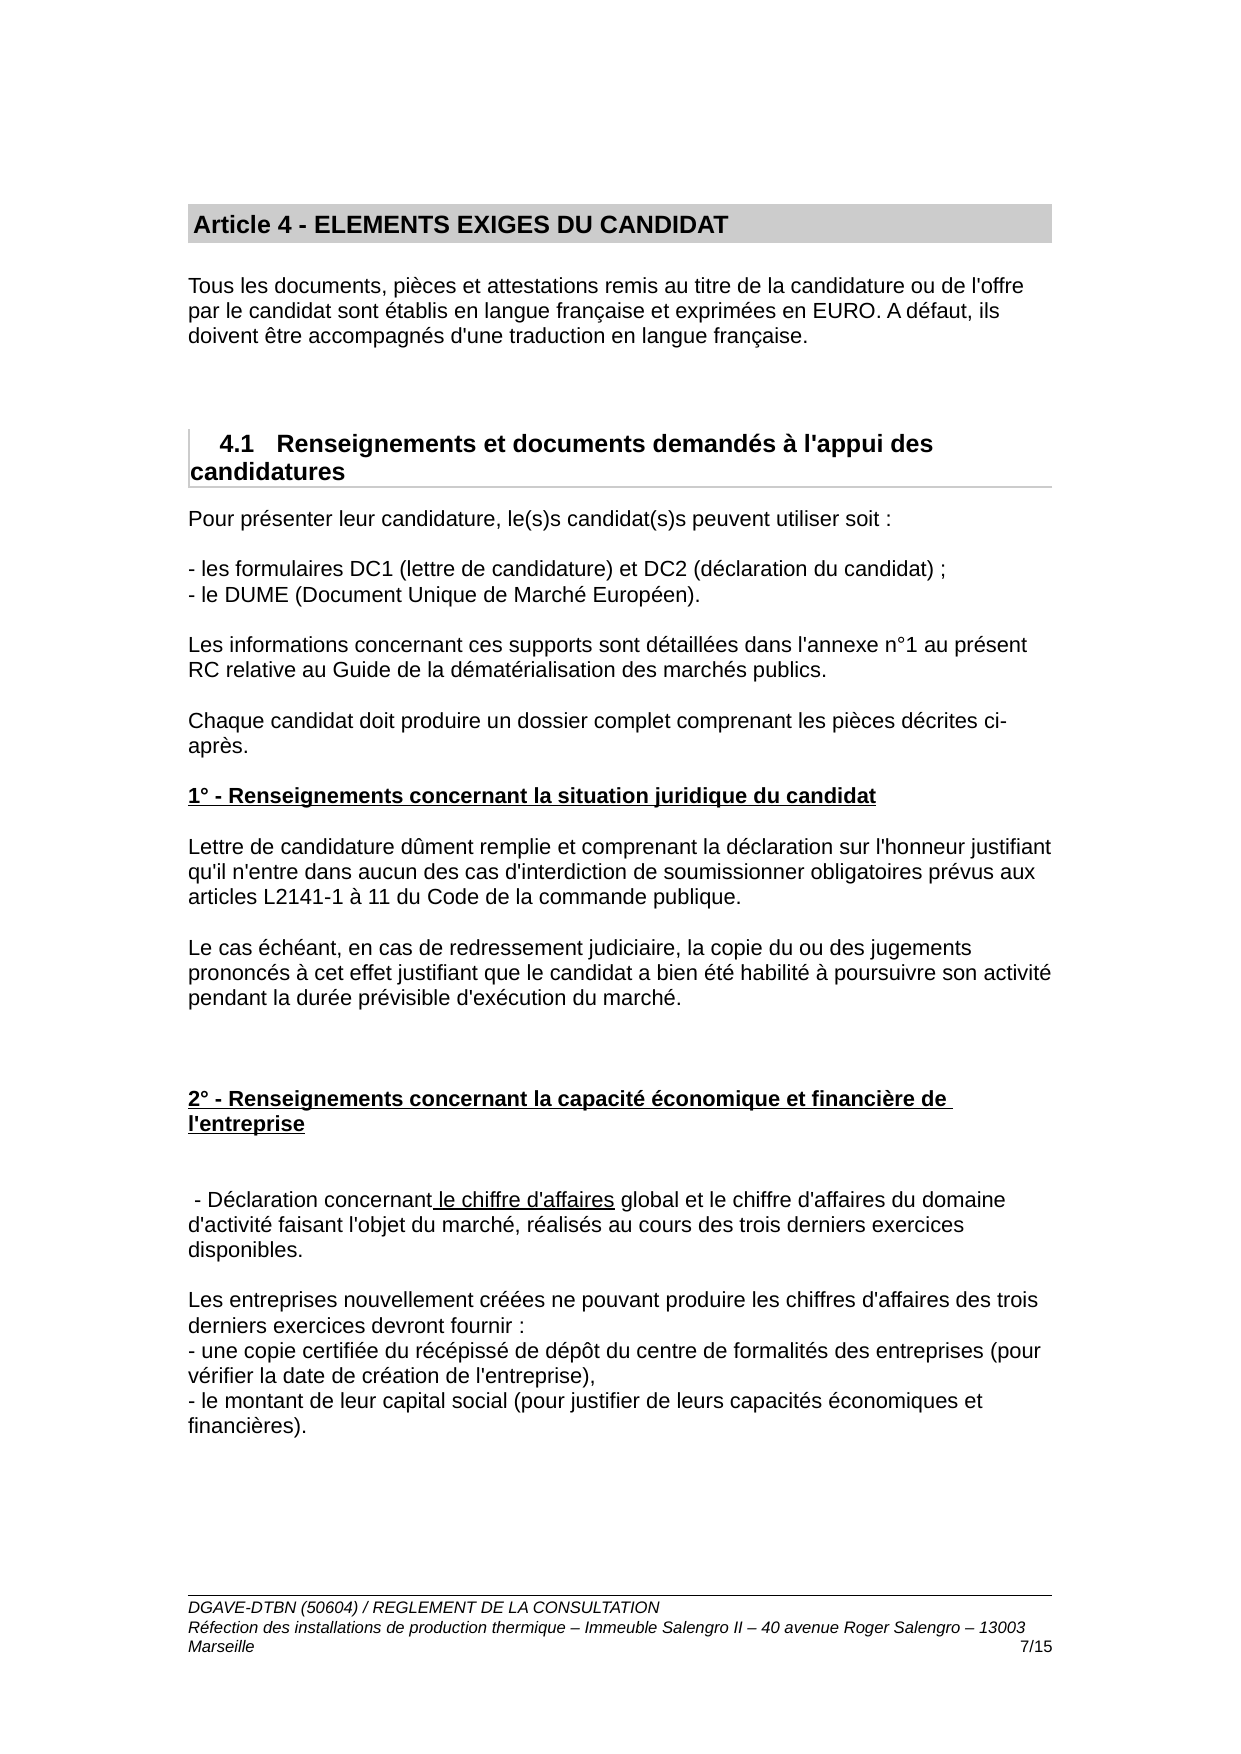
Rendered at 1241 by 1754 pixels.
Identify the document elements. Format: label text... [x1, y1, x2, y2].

text Tous les documents, pièces et attestations remis au titre de la candidature ou de l'offre par le candidat sont établis en langue française et exprimées en EURO. A défaut, ils doivent être accompagnés d'une traduction en langue française. [188, 273, 1052, 349]
text Les entreprises nouvellement créées ne pouvant produire les chiffres d'affaires des trois derniers exercices devront fournir : [188, 1287, 1052, 1338]
text - les formulaires DC1 (lettre de candidature) et DC2 (déclaration du candidat) ; [188, 556, 1052, 581]
subtitle ELEMENTS EXIGES DU CANDIDAT [190, 207, 1050, 241]
text 2° - Renseignements concernant la capacité économique et financière de l'entreprise [188, 1086, 1052, 1136]
text - le DUME (Document Unique de Marché Européen). [188, 581, 1052, 607]
text - une copie certifiée du récépissé de dépôt du centre de formalités des entreprises (pour vérifier la date de création de l'entreprise), - le montant de leur capital social (pour justifier de leurs capacités économiques et financières). [188, 1338, 1052, 1438]
text - Déclaration concernant le chiffre d'affaires global et le chiffre d'affaires du domaine d'activité faisant l'objet du marché, réalisés au cours des trois derniers exercices disponibles. [188, 1186, 1052, 1262]
text Les informations concernant ces supports sont détaillées dans l'annexe n°1 au présent RC relative au Guide de la dématérialisation des marchés publics. [188, 632, 1052, 682]
subtitle Renseignements et documents demandés à l'appui des candidatures [188, 428, 1052, 486]
text 1° - Renseignements concernant la situation juridique du candidat [188, 783, 1052, 808]
text Le cas échéant, en cas de redressement judiciaire, la copie du ou des jugements prononcés à cet effet justifiant que le candidat a bien été habilité à poursuivre son activité pendant la durée prévisible d'exécution du marché. [188, 934, 1052, 1010]
text Chaque candidat doit produire un dossier complet comprenant les pièces décrites ci-après. [188, 707, 1052, 758]
text Pour présenter leur candidature, le(s)s candidat(s)s peuvent utiliser soit : [188, 506, 1052, 531]
text Lettre de candidature dûment remplie et comprenant la déclaration sur l'honneur justifiant qu'il n'entre dans aucun des cas d'interdiction de soumissionner obligatoires prévus aux articles L2141-1 à 11 du Code de la commande publique. [188, 833, 1052, 909]
